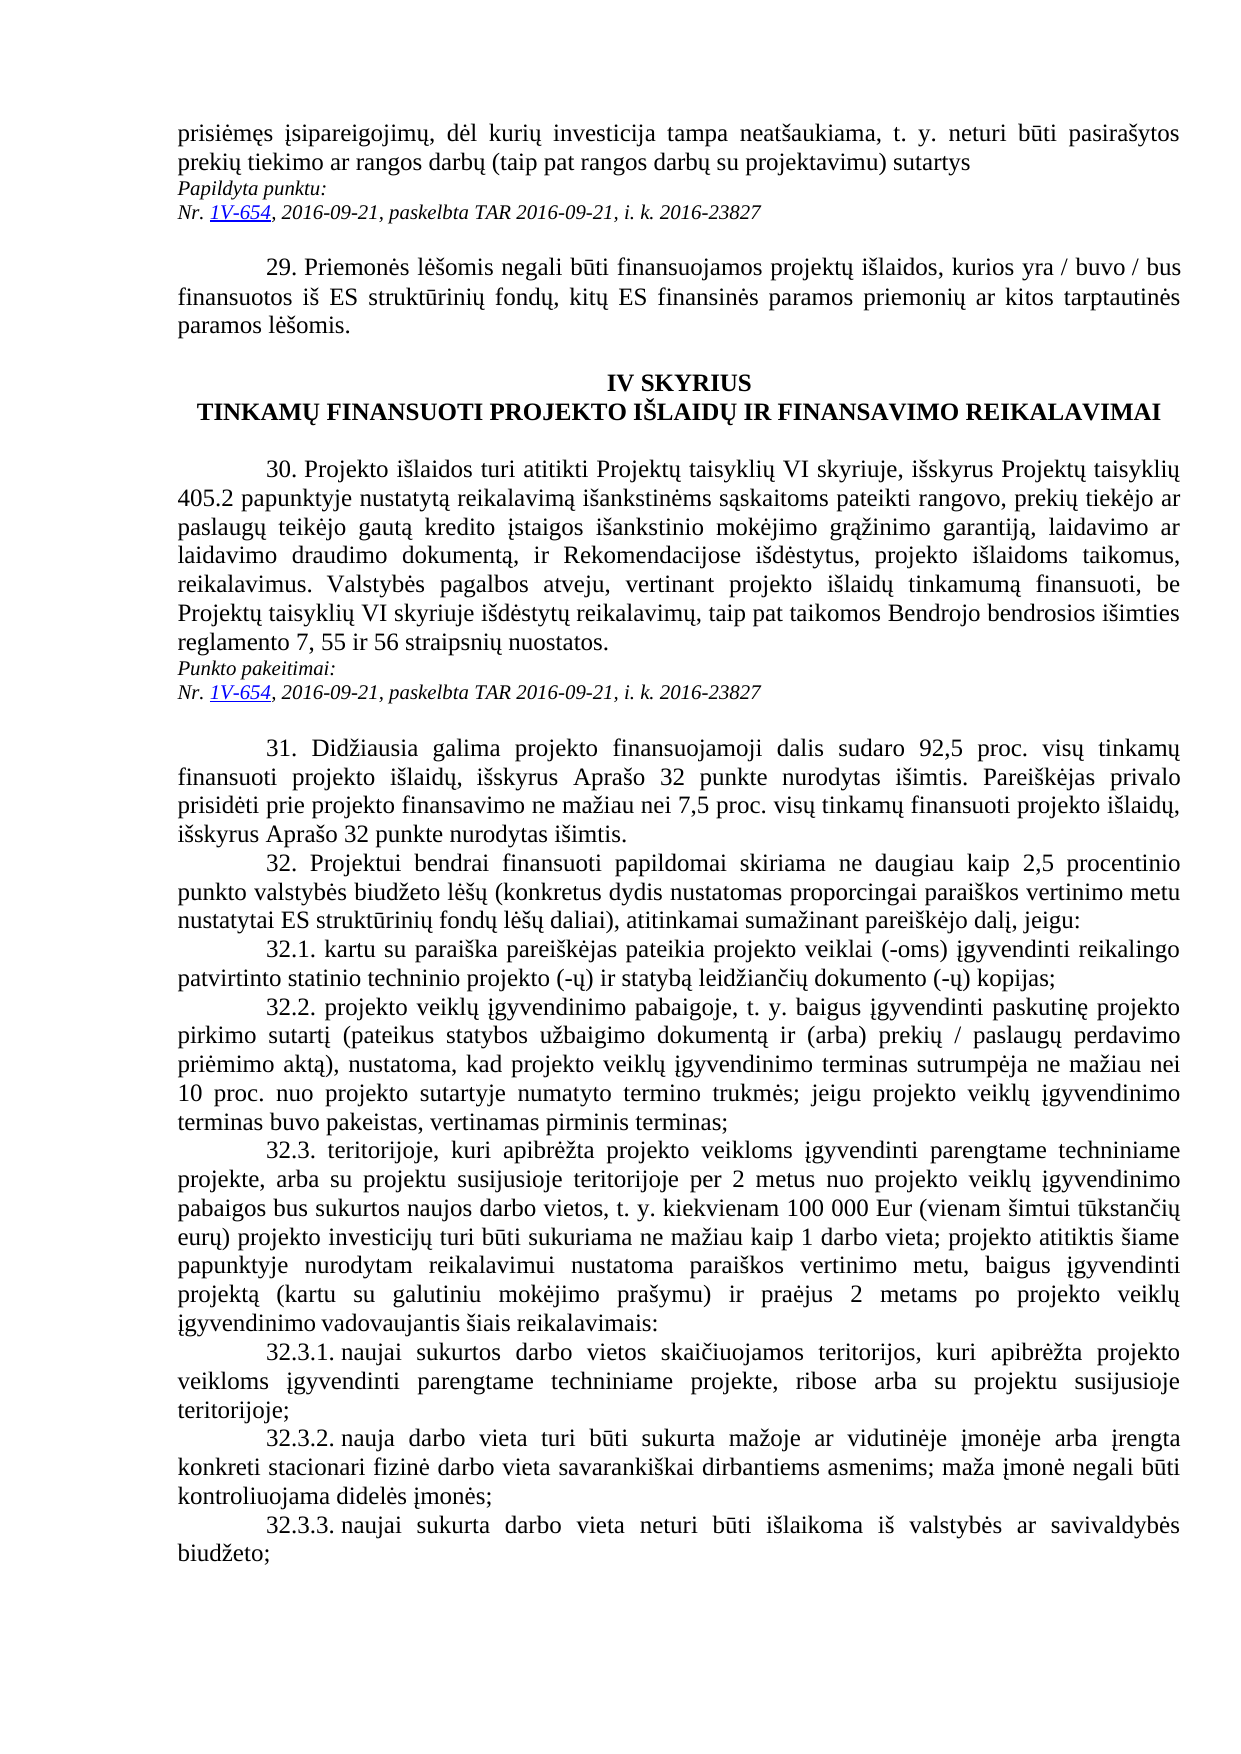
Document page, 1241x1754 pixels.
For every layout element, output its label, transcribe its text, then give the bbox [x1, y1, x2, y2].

text Nr. 1V-654, 2016-09-21, paskelbta TAR 2016-09-21, i. k. 2016-23827 [177, 680, 1181, 704]
text 32.1. kartu su paraiška pareiškėjas pateikia projekto veiklai (-oms) įgyvendinti reikalingo patvirtinto statinio techninio projekto (-ų) ir statybą leidžiančių dokumento (-ų) kopijas; [177, 934, 1181, 992]
text 32.3.2. nauja darbo vieta turi būti sukurta mažoje ar vidutinėje įmonėje arba įrengta konkreti stacionari fizinė darbo vieta savarankiškai dirbantiems asmenims; maža įmonė negali būti kontroliuojama didelės įmonės; [177, 1423, 1181, 1510]
text Punkto pakeitimai: [177, 656, 1181, 680]
text prisiėmęs įsipareigojimų, dėl kurių investicija tampa neatšaukiama, t. y. neturi būti pasirašytos prekių tiekimo ar rangos darbų (taip pat rangos darbų su projektavimu) sutartys [177, 118, 1181, 176]
text TINKAMŲ FINANSUOTI PROJEKTO IŠLAIDŲ IR FINANSAVIMO REIKALAVIMAI [177, 397, 1181, 425]
text 32.3.3. naujai sukurta darbo vieta neturi būti išlaikoma iš valstybės ar savivaldybės biudžeto; [177, 1510, 1181, 1567]
text 29. Priemonės lėšomis negali būti finansuojamos projektų išlaidos, kurios yra / buvo / bus finansuotos iš ES struktūrinių fondų, kitų ES finansinės paramos priemonių ar kitos tarptautinės paramos lėšomis. [177, 252, 1181, 339]
text 32.3.1. naujai sukurtos darbo vietos skaičiuojamos teritorijos, kuri apibrėžta projekto veikloms įgyvendinti parengtame techniniame projekte, ribose arba su projektu susijusioje teritorijoje; [177, 1337, 1181, 1423]
text 32.2. projekto veiklų įgyvendinimo pabaigoje, t. y. baigus įgyvendinti paskutinę projekto pirkimo sutartį (pateikus statybos užbaigimo dokumentą ir (arba) prekių / paslaugų perdavimo priėmimo aktą), nustatoma, kad projekto veiklų įgyvendinimo terminas sutrumpėja ne mažiau nei 10 proc. nuo projekto sutartyje numatyto termino trukmės; jeigu projekto veiklų įgyvendinimo terminas buvo pakeistas, vertinamas pirminis terminas; [177, 992, 1181, 1136]
text 32.3. teritorijoje, kuri apibrėžta projekto veikloms įgyvendinti parengtame techniniame projekte, arba su projektu susijusioje teritorijoje per 2 metus nuo projekto veiklų įgyvendinimo pabaigos bus sukurtos naujos darbo vietos, t. y. kiekvienam 100 000 Eur (vienam šimtui tūkstančių eurų) projekto investicijų turi būti sukuriama ne mažiau kaip 1 darbo vieta; projekto atitiktis šiame papunktyje nurodytam reikalavimui nustatoma paraiškos vertinimo metu, baigus įgyvendinti projektą (kartu su galutiniu mokėjimo prašymu) ir praėjus 2 metams po projekto veiklų įgyvendinimo vadovaujantis šiais reikalavimais: [177, 1136, 1181, 1337]
text 31. Didžiausia galima projekto finansuojamoji dalis sudaro 92,5 proc. visų tinkamų finansuoti projekto išlaidų, išskyrus Aprašo 32 punkte nurodytas išimtis. Pareiškėjas privalo prisidėti prie projekto finansavimo ne mažiau nei 7,5 proc. visų tinkamų finansuoti projekto išlaidų, išskyrus Aprašo 32 punkte nurodytas išimtis. [177, 733, 1181, 848]
text IV SKYRIUS [177, 368, 1181, 397]
text 32. Projektui bendrai finansuoti papildomai skiriama ne daugiau kaip 2,5 procentinio punkto valstybės biudžeto lėšų (konkretus dydis nustatomas proporcingai paraiškos vertinimo metu nustatytai ES struktūrinių fondų lėšų daliai), atitinkamai sumažinant pareiškėjo dalį, jeigu: [177, 848, 1181, 934]
text 30. Projekto išlaidos turi atitikti Projektų taisyklių VI skyriuje, išskyrus Projektų taisyklių 405.2 papunktyje nustatytą reikalavimą išankstinėms sąskaitoms pateikti rangovo, prekių tiekėjo ar paslaugų teikėjo gautą kredito įstaigos išankstinio mokėjimo grąžinimo garantiją, laidavimo ar laidavimo draudimo dokumentą, ir Rekomendacijose išdėstytus, projekto išlaidoms taikomus, reikalavimus. Valstybės pagalbos atveju, vertinant projekto išlaidų tinkamumą finansuoti, be Projektų taisyklių VI skyriuje išdėstytų reikalavimų, taip pat taikomos Bendrojo bendrosios išimties reglamento 7, 55 ir 56 straipsnių nuostatos. [177, 454, 1181, 656]
text Nr. 1V-654, 2016-09-21, paskelbta TAR 2016-09-21, i. k. 2016-23827 [177, 200, 1181, 224]
text Papildyta punktu: [177, 176, 1181, 200]
